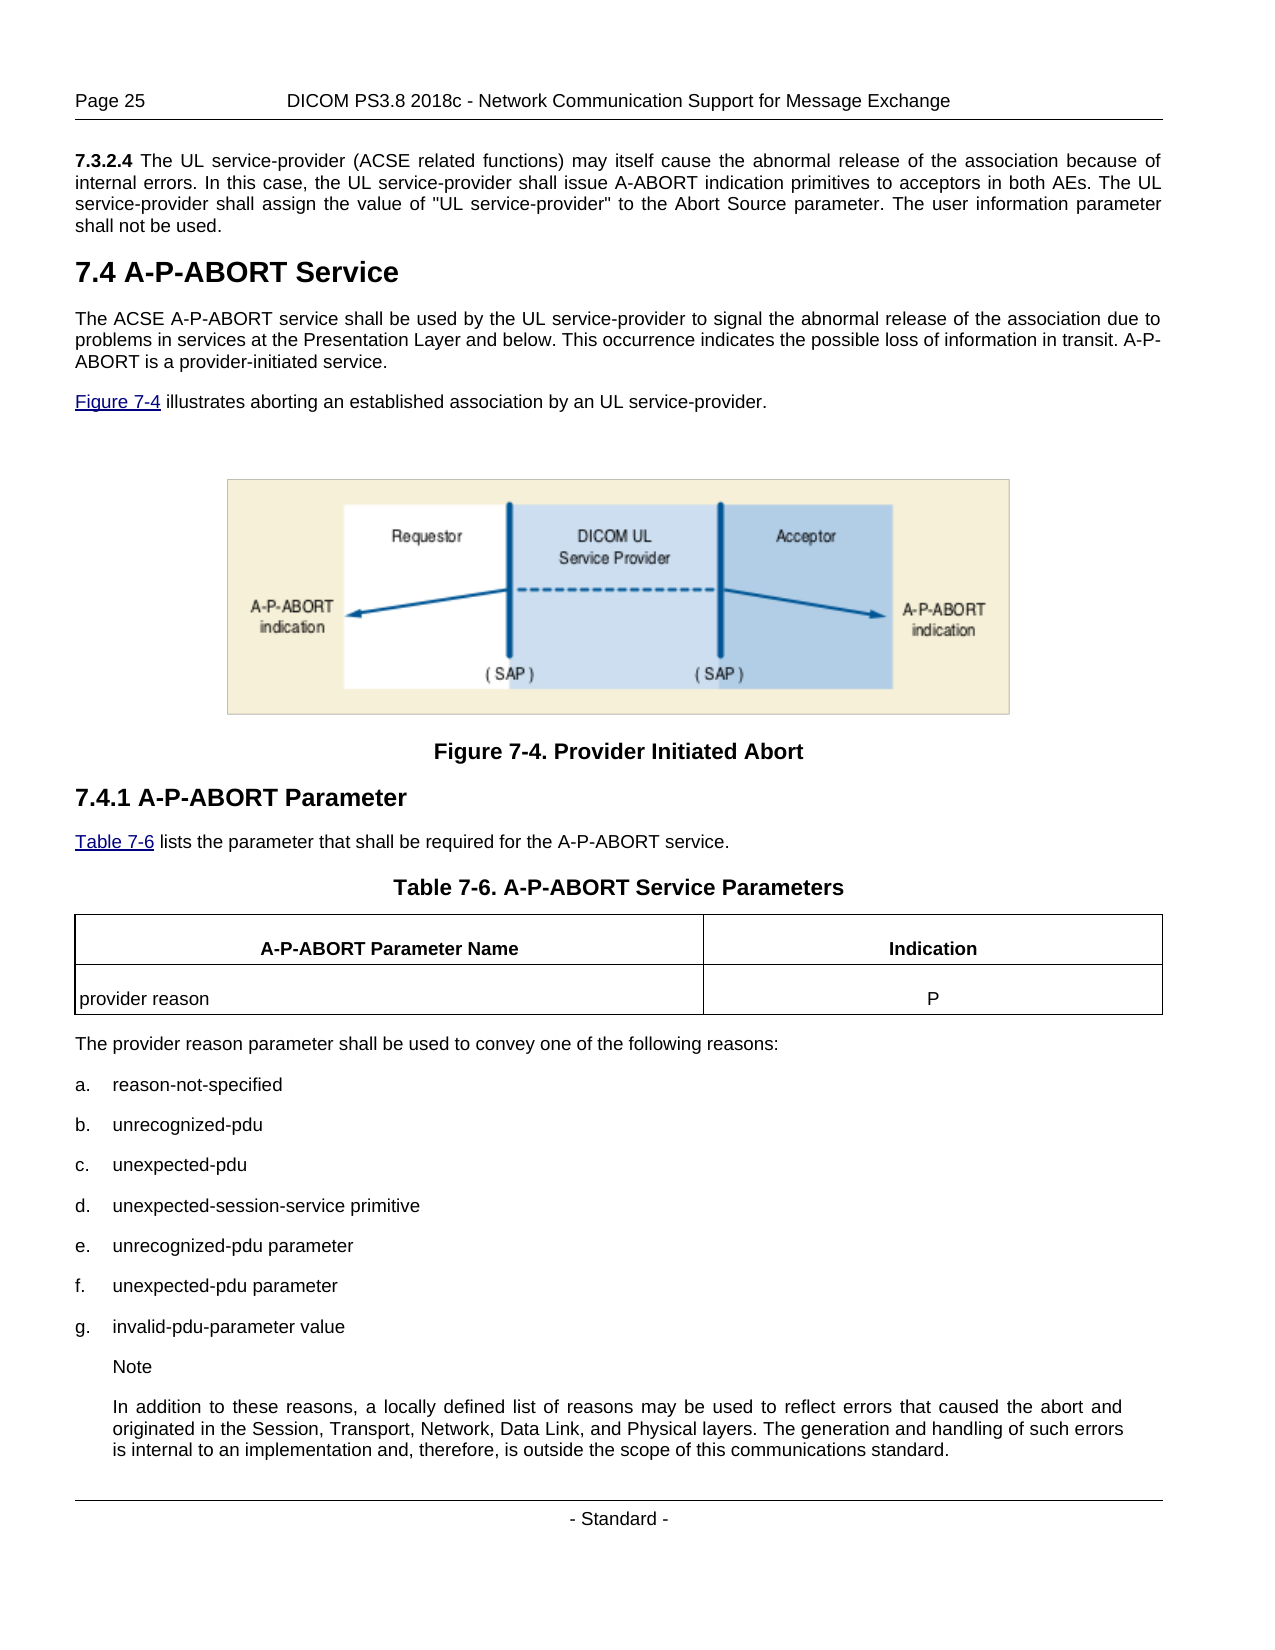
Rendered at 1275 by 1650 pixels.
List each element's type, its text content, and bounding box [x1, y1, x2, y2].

table_cell P [704, 965, 1162, 1013]
text Figure 7-4 illustrates aborting an established association by an UL service-provider. [75, 391, 1162, 412]
list unexpected-session-service primitive [75, 1194, 1162, 1216]
list reason-not-specified [75, 1073, 1162, 1095]
table_cell provider reason [76, 965, 703, 1013]
list unrecognized-pdu [75, 1114, 1162, 1135]
table_header Indication [704, 915, 1162, 964]
picture [226, 478, 1011, 716]
text Table 7-6 lists the parameter that shall be required for the A-P-ABORT service. [75, 831, 1162, 852]
text Table 7-6. A-P-ABORT Service Parameters [75, 875, 1162, 901]
text 7.4.1 A-P-ABORT Parameter [75, 783, 1162, 812]
text The provider reason parameter shall be used to convey one of the following reasons: [75, 1033, 1162, 1055]
text The ACSE A-P-ABORT service shall be used by the UL service-provider to signal the abnormal release of the association due to problems in services at the Presentation Layer and below. This occurrence indicates the possible loss of information in transit. A-P-ABORT is a provider-initiated service. [75, 307, 1162, 372]
table_header A-P-ABORT Parameter Name [76, 915, 703, 964]
list invalid-pdu-parameter value [75, 1315, 1162, 1337]
text Figure 7-4. Provider Initiated Abort [75, 738, 1162, 764]
list unexpected-pdu [75, 1154, 1162, 1176]
text Note [112, 1356, 1125, 1377]
text 7.3.2.4 The UL service-provider (ACSE related functions) may itself cause the abnormal release of the association because of internal errors. In this case, the UL service-provider shall issue A-ABORT indication primitives to acceptors in both AEs. The UL service-provider shall assign the value of "UL service-provider" to the Abort Source parameter. The user information parameter shall not be used. [75, 150, 1162, 236]
text 7.4 A-P-ABORT Service [75, 255, 1162, 288]
list unexpected-pdu parameter [75, 1275, 1162, 1297]
list unrecognized-pdu parameter [75, 1235, 1162, 1256]
text In addition to these reasons, a locally defined list of reasons may be used to reflect errors that caused the abort and originated in the Session, Transport, Network, Data Link, and Physical layers. The generation and handling of such errors is internal to an implementation and, therefore, is outside the scope of this communications standard. [112, 1396, 1125, 1461]
